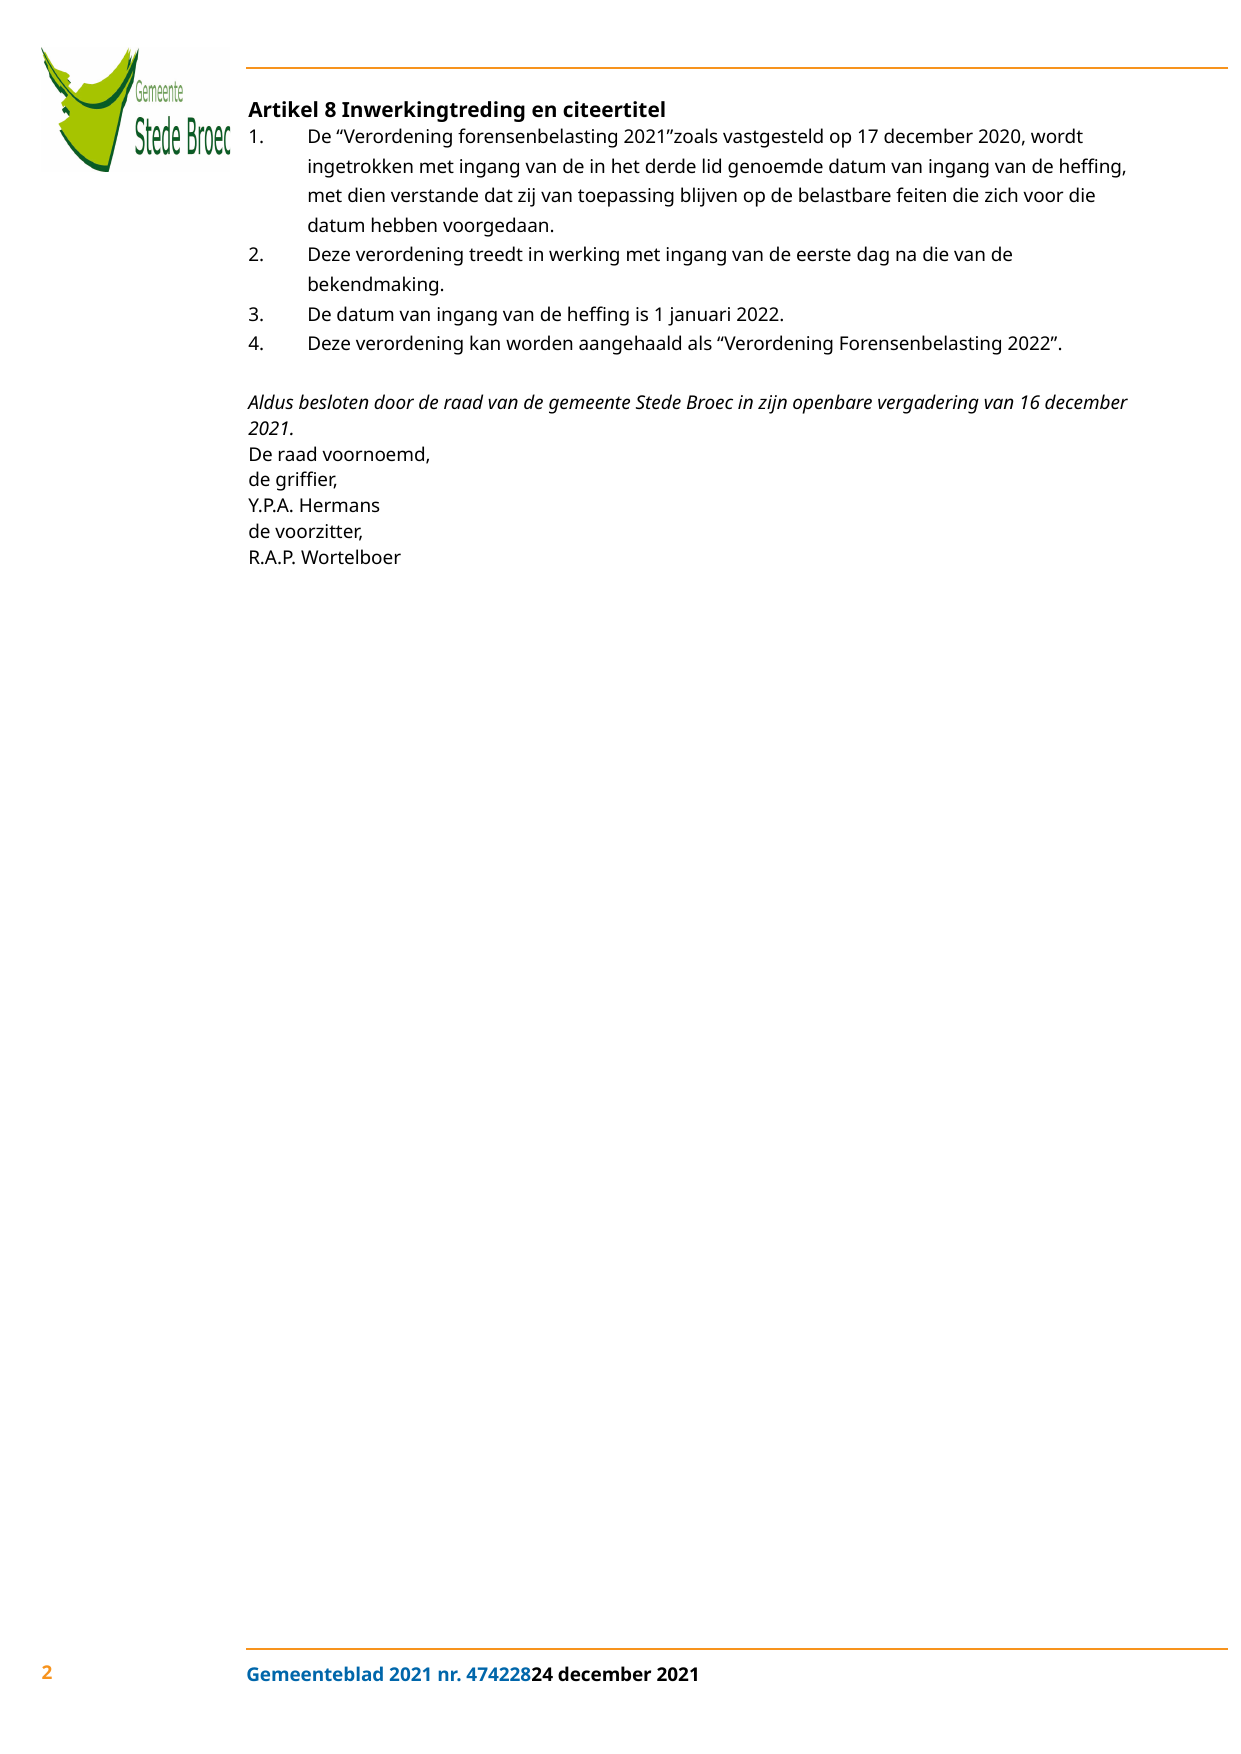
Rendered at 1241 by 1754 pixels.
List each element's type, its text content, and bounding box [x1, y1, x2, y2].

list De “Verordening forensenbelasting 2021”zoals vastgesteld op 17 december 2020, wordt ingetrokken met ingang van de in het derde lid genoemde datum van ingang van de heffing, met dien verstande dat zij van toepassing blijven op de belastbare feiten die zich voor die datum hebben voorgedaan. [248, 123, 1152, 238]
list De datum van ingang van de heffing is 1 januari 2022. [248, 301, 1152, 326]
picture [41, 47, 231, 172]
text R.A.P. Wortelboer [248, 544, 1152, 569]
text Aldus besloten door de raad van de gemeente Stede Broec in zijn openbare vergadering van 16 december 2021. [248, 389, 1152, 441]
list Deze verordening kan worden aangehaald als “Verordening Forensenbelasting 2022”. [248, 330, 1152, 356]
text Artikel 8 Inwerkingtreding en citeertitel [248, 95, 1152, 123]
text De raad voornoemd, [248, 441, 1152, 467]
text de griffier, [248, 467, 1152, 492]
list Deze verordening treedt in werking met ingang van de eerste dag na die van de bekendmaking. [248, 242, 1152, 297]
text Y.P.A. Hermans [248, 492, 1152, 518]
text de voorzitter, [248, 518, 1152, 544]
